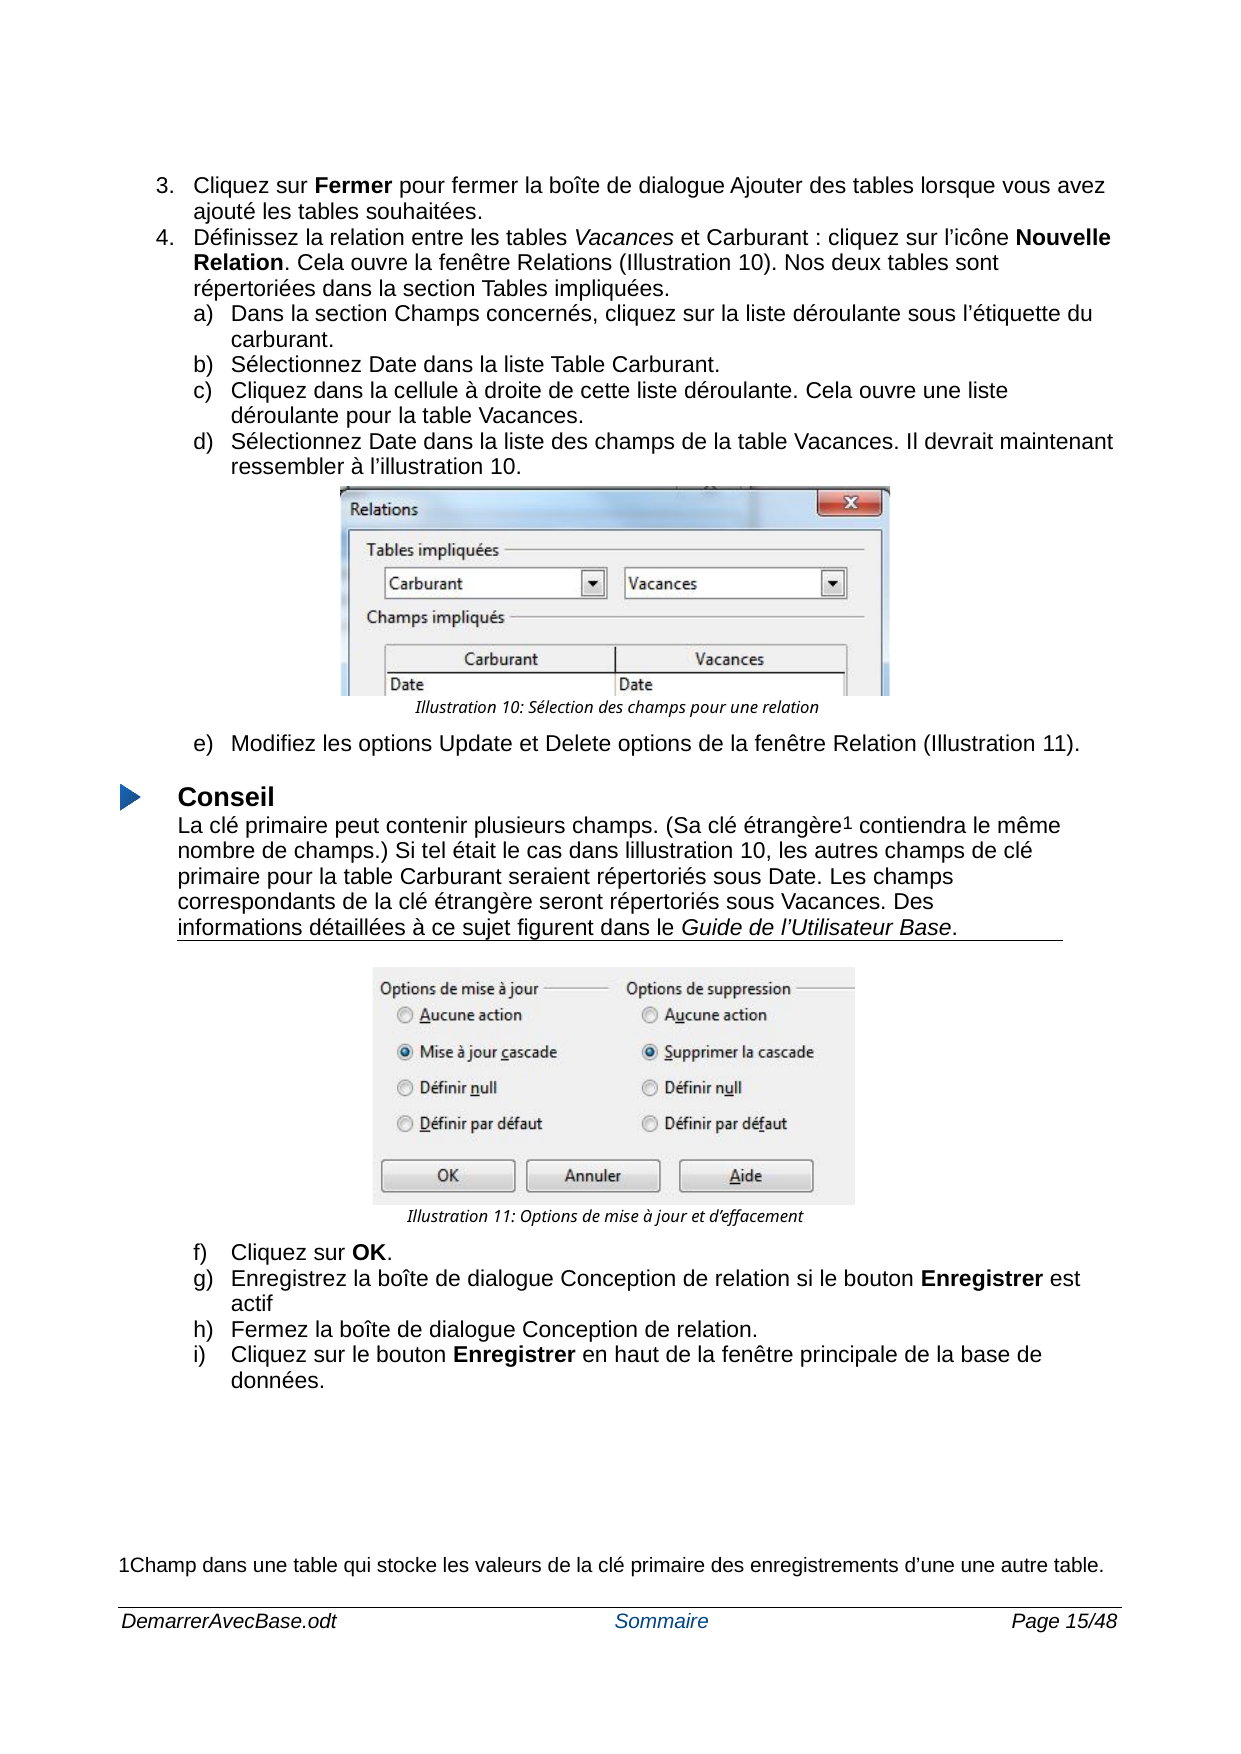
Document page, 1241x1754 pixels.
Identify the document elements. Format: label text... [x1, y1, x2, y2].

list Définissez la relation entre les tables Vacances et Carburant : cliquez sur l’icône Nouvelle Relation. Cela ouvre la fenêtre Relations (Illustration 10). Nos deux tables sont répertoriées dans la section Tables impliquées. [156, 224, 1122, 301]
text La clé primaire peut contenir plusieurs champs. (Sa clé étrangère contiendra le même nombre de champs.) Si tel était le cas dans lillustration 10, les autres champs de clé primaire pour la table Carburant seraient répertoriés sous Date. Les champs correspondants de la clé étrangère seront répertoriés sous Vacances. Des informations détaillées à ce sujet figurent dans le Guide de l’Utilisateur Base. [177, 812, 1063, 940]
list Sélectionnez Date dans la liste Table Carburant. [193, 352, 1122, 377]
text Champ dans une table qui stocke les valeurs de la clé primaire des enregistrements d’une une autre table. [118, 1554, 1122, 1577]
picture [372, 967, 855, 1205]
list Conseil [80, 782, 1122, 812]
list Sélectionnez Date dans la liste des champs de la table Vacances. Il devrait maintenant ressembler à l’illustration 10. [193, 428, 1122, 479]
picture [340, 486, 891, 696]
list Illustration 10: Sélection des champs pour une relation [340, 487, 897, 719]
list Dans la section Champs concernés, cliquez sur la liste déroulante sous l’étiquette du carburant. [193, 301, 1122, 352]
list Fermez la boîte de dialogue Conception de relation. [193, 1316, 1122, 1342]
list Enregistrez la boîte de dialogue Conception de relation si le bouton Enregistrer est actif [193, 1265, 1122, 1316]
list Cliquez sur Fermer pour fermer la boîte de dialogue Ajouter des tables lorsque vous avez ajouté les tables souhaitées. [156, 173, 1122, 224]
list Modifiez les options Update et Delete options de la fenêtre Relation (Illustration 11). [193, 479, 1122, 756]
list Illustration 11: Options de mise à jour et d’effacement [357, 958, 855, 1228]
list Cliquez sur le bouton Enregistrer en haut de la fenêtre principale de la base de données. [193, 1342, 1122, 1393]
list Cliquez sur OK. [193, 953, 1122, 1265]
list Cliquez dans la cellule à droite de cette liste déroulante. Cela ouvre une liste déroulante pour la table Vacances. [193, 377, 1122, 428]
